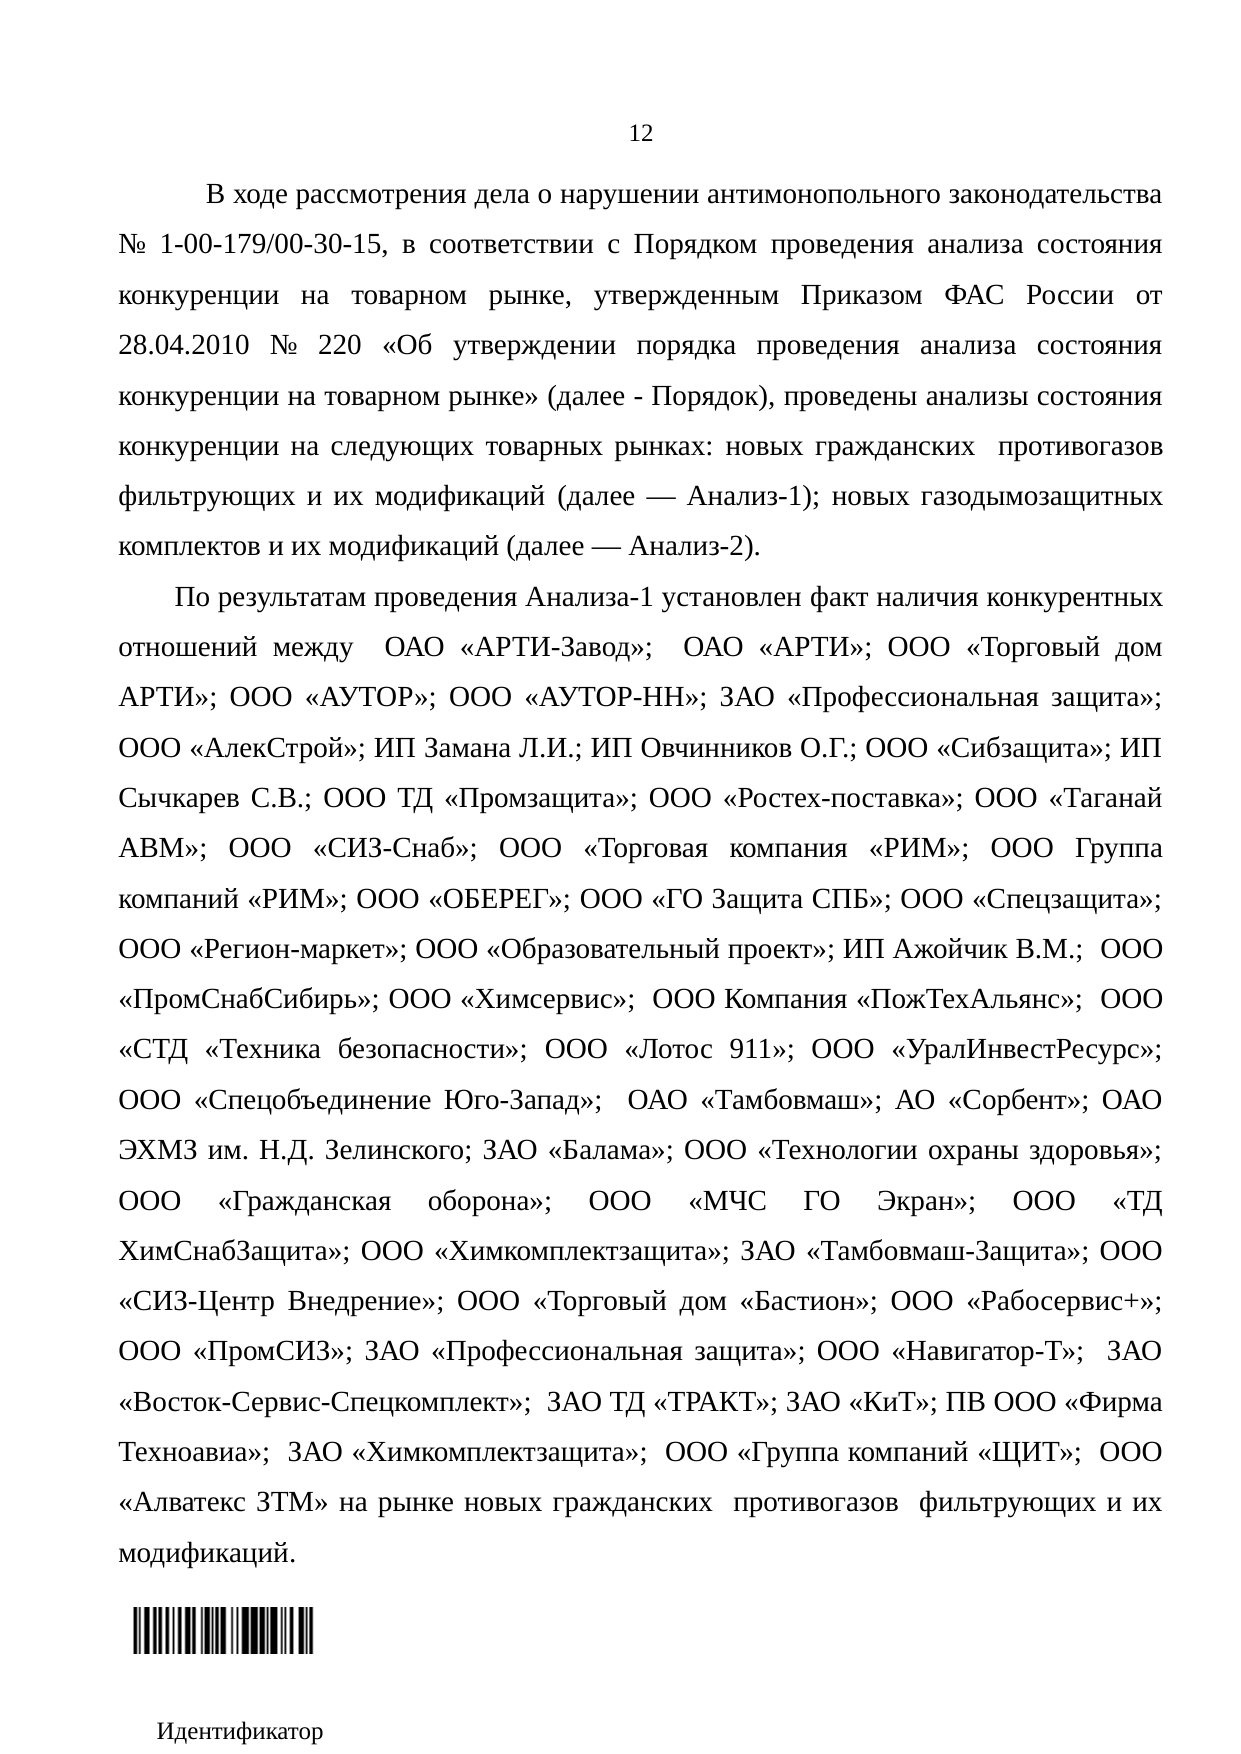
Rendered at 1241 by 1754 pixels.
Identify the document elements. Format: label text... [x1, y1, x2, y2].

text По результатам проведения Анализа-1 установлен факт наличия конкурентных отношений между ОАО «АРТИ-Завод»; ОАО «АРТИ»; ООО «Торговый дом АРТИ»; ООО «АУТОР»; ООО «АУТОР-НН»; ЗАО «Профессиональная защита»; ООО «АлекСтрой»; ИП Замана Л.И.; ИП Овчинников О.Г.; ООО «Сибзащита»; ИП Сычкарев С.В.; ООО ТД «Промзащита»; ООО «Ростех-поставка»; ООО «Таганай АВМ»; ООО «СИЗ-Снаб»; ООО «Торговая компания «РИМ»; ООО Группа компаний «РИМ»; ООО «ОБЕРЕГ»; ООО «ГО Защита СПБ»; ООО «Спецзащита»; ООО «Регион-маркет»; ООО «Образовательный проект»; ИП Ажойчик В.М.; ООО «ПромСнабСибирь»; ООО «Химсервис»; ООО Компания «ПожТехАльянс»; ООО «СТД «Техника безопасности»; ООО «Лотос 911»; ООО «УралИнвестРесурс»; ООО «Спецобъединение Юго-Запад»; ОАО «Тамбовмаш»; АО «Сорбент»; ОАО ЭХМЗ им. Н.Д. Зелинского; ЗАО «Балама»; ООО «Технологии охраны здоровья»; ООО «Гражданская оборона»; ООО «МЧС ГО Экран»; ООО «ТД ХимСнабЗащита»; ООО «Химкомплектзащита»; ЗАО «Тамбовмаш-Защита»; ООО «СИЗ-Центр Внедрение»; ООО «Торговый дом «Бастион»; ООО «Рабосервис+»; ООО «ПромСИЗ»; ЗАО «Профессиональная защита»; ООО «Навигатор-Т»; ЗАО «Восток-Сервис-Спецкомплект»; ЗАО ТД «ТРАКТ»; ЗАО «КиТ»; ПВ ООО «Фирма Техноавиа»; ЗАО «Химкомплектзащита»; ООО «Группа компаний «ЩИТ»; ООО «Алватекс ЗТМ» на рынке новых гражданских противогазов фильтрующих и их модификаций. [118, 579, 1163, 1568]
text В ходе рассмотрения дела о нарушении антимонопольного законодательства № 1-00-179/00-30-15, в соответствии с Порядком проведения анализа состояния конкуренции на товарном рынке, утвержденным Приказом ФАС России от 28.04.2010 № 220 «Об утверждении порядка проведения анализа состояния конкуренции на товарном рынке» (далее - Порядок), проведены анализы состояния конкуренции на следующих товарных рынках: новых гражданских противогазов фильтрующих и их модификаций (далее — Анализ-1); новых газодымозащитных комплектов и их модификаций (далее — Анализ-2). [118, 176, 1163, 562]
picture [118, 1607, 331, 1654]
